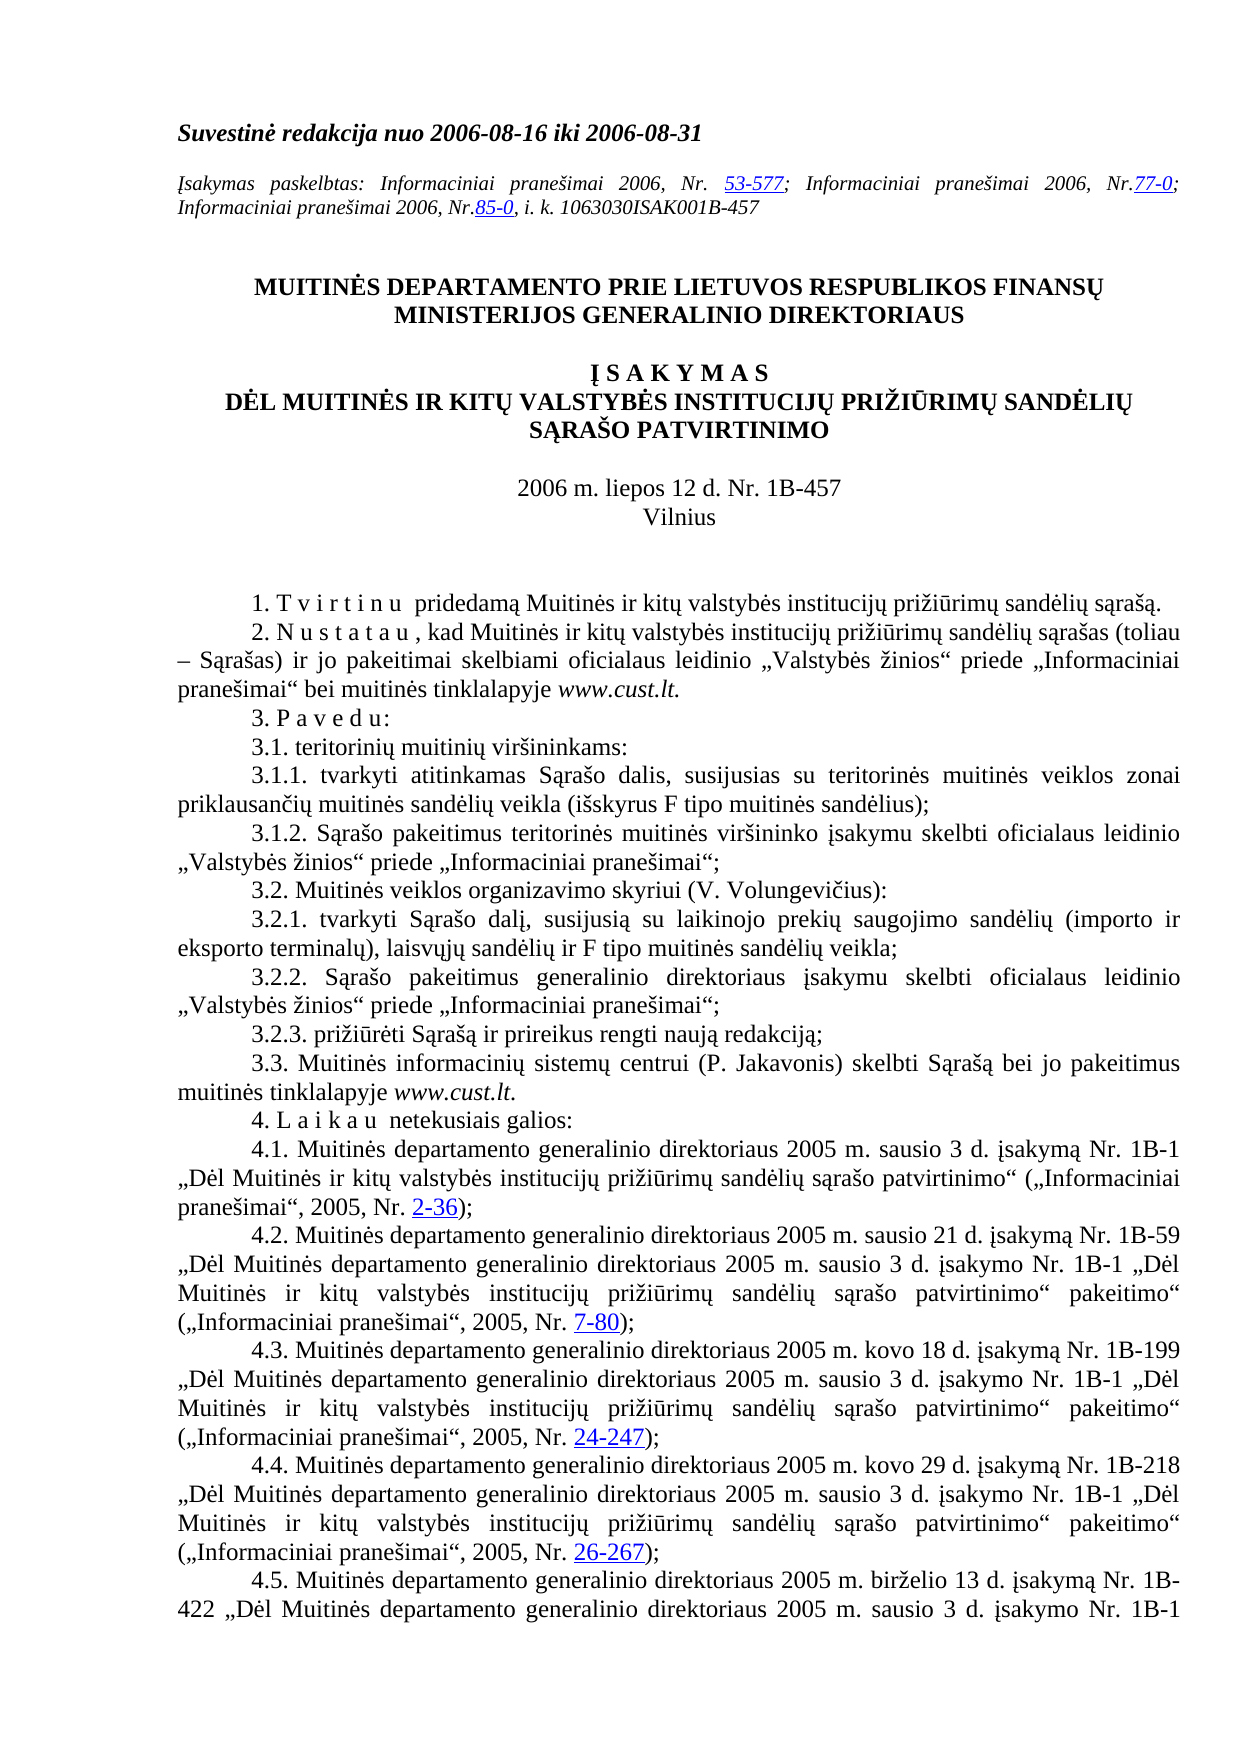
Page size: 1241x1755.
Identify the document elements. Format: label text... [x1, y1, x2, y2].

text 4.4. Muitinės departamento generalinio direktoriaus 2005 m. kovo 29 d. įsakymą Nr. 1B-218 „Dėl Muitinės departamento generalinio direktoriaus 2005 m. sausio 3 d. įsakymo Nr. 1B-1 „Dėl Muitinės ir kitų valstybės institucijų prižiūrimų sandėlių sąrašo patvirtinimo“ pakeitimo“ („Informaciniai pranešimai“, 2005, Nr. 26-267); [177, 1451, 1181, 1566]
text 3.2.3. prižiūrėti Sąrašą ir prireikus rengti naują redakciją; [177, 1019, 1181, 1048]
text 3.2.1. tvarkyti Sąrašo dalį, susijusią su laikinojo prekių saugojimo sandėlių (importo ir eksporto terminalų), laisvųjų sandėlių ir F tipo muitinės sandėlių veikla; [177, 904, 1181, 962]
text 3.2.2. Sąrašo pakeitimus generalinio direktoriaus įsakymu skelbti oficialaus leidinio „Valstybės žinios“ priede „Informaciniai pranešimai“; [177, 962, 1181, 1019]
text 4.5. Muitinės departamento generalinio direktoriaus 2005 m. birželio 13 d. įsakymą Nr. 1B-422 „Dėl Muitinės departamento generalinio direktoriaus 2005 m. sausio 3 d. įsakymo Nr. 1B-1 [177, 1566, 1181, 1623]
text 4.1. Muitinės departamento generalinio direktoriaus 2005 m. sausio 3 d. įsakymą Nr. 1B-1 „Dėl Muitinės ir kitų valstybės institucijų prižiūrimų sandėlių sąrašo patvirtinimo“ („Informaciniai pranešimai“, 2005, Nr. 2-36); [177, 1134, 1181, 1221]
text Į S A K Y M A S [177, 358, 1181, 387]
text 3.2. Muitinės veiklos organizavimo skyriui (V. Volungevičius): [177, 876, 1181, 904]
text 1. Tvirtinu pridedamą Muitinės ir kitų valstybės institucijų prižiūrimų sandėlių sąrašą. [177, 588, 1181, 617]
text Vilnius [177, 502, 1181, 531]
text 3. Pavedu: [177, 703, 1181, 732]
text 3.3. Muitinės informacinių sistemų centrui (P. Jakavonis) skelbti Sąrašą bei jo pakeitimus muitinės tinklalapyje www.cust.lt. [177, 1048, 1181, 1106]
text 2006 m. liepos 12 d. Nr. 1B-457 [177, 473, 1181, 502]
text Įsakymas paskelbtas: Informaciniai pranešimai 2006, Nr. 53-577; Informaciniai pranešimai 2006, Nr.77-0; Informaciniai pranešimai 2006, Nr.85-0, i. k. 1063030ISAK001B-457 [177, 171, 1181, 219]
text 2. Nustatau, kad Muitinės ir kitų valstybės institucijų prižiūrimų sandėlių sąrašas (toliau – Sąrašas) ir jo pakeitimai skelbiami oficialaus leidinio „Valstybės žinios“ priede „Informaciniai pranešimai“ bei muitinės tinklalapyje www.cust.lt. [177, 617, 1181, 703]
text 4.2. Muitinės departamento generalinio direktoriaus 2005 m. sausio 21 d. įsakymą Nr. 1B-59 „Dėl Muitinės departamento generalinio direktoriaus 2005 m. sausio 3 d. įsakymo Nr. 1B-1 „Dėl Muitinės ir kitų valstybės institucijų prižiūrimų sandėlių sąrašo patvirtinimo“ pakeitimo“ („Informaciniai pranešimai“, 2005, Nr. 7-80); [177, 1221, 1181, 1336]
text 3.1.2. Sąrašo pakeitimus teritorinės muitinės viršininko įsakymu skelbti oficialaus leidinio „Valstybės žinios“ priede „Informaciniai pranešimai“; [177, 818, 1181, 876]
text 4. Laikau netekusiais galios: [177, 1106, 1181, 1134]
text 3.1. teritorinių muitinių viršininkams: [177, 732, 1181, 761]
text 4.3. Muitinės departamento generalinio direktoriaus 2005 m. kovo 18 d. įsakymą Nr. 1B-199 „Dėl Muitinės departamento generalinio direktoriaus 2005 m. sausio 3 d. įsakymo Nr. 1B-1 „Dėl Muitinės ir kitų valstybės institucijų prižiūrimų sandėlių sąrašo patvirtinimo“ pakeitimo“ („Informaciniai pranešimai“, 2005, Nr. 24-247); [177, 1336, 1181, 1451]
text DĖL MUITINĖS IR KITŲ VALSTYBĖS INSTITUCIJŲ PRIŽIŪRIMŲ SANDĖLIŲ SĄRAŠO PATVIRTINIMO [177, 387, 1181, 444]
text Suvestinė redakcija nuo 2006-08-16 iki 2006-08-31 [177, 118, 1181, 147]
text MUITINĖS DEPARTAMENTO PRIE LIETUVOS RESPUBLIKOS FINANSŲ MINISTERIJOS GENERALINIO DIREKTORIAUS [177, 272, 1181, 329]
text 3.1.1. tvarkyti atitinkamas Sąrašo dalis, susijusias su teritorinės muitinės veiklos zonai priklausančių muitinės sandėlių veikla (išskyrus F tipo muitinės sandėlius); [177, 761, 1181, 818]
